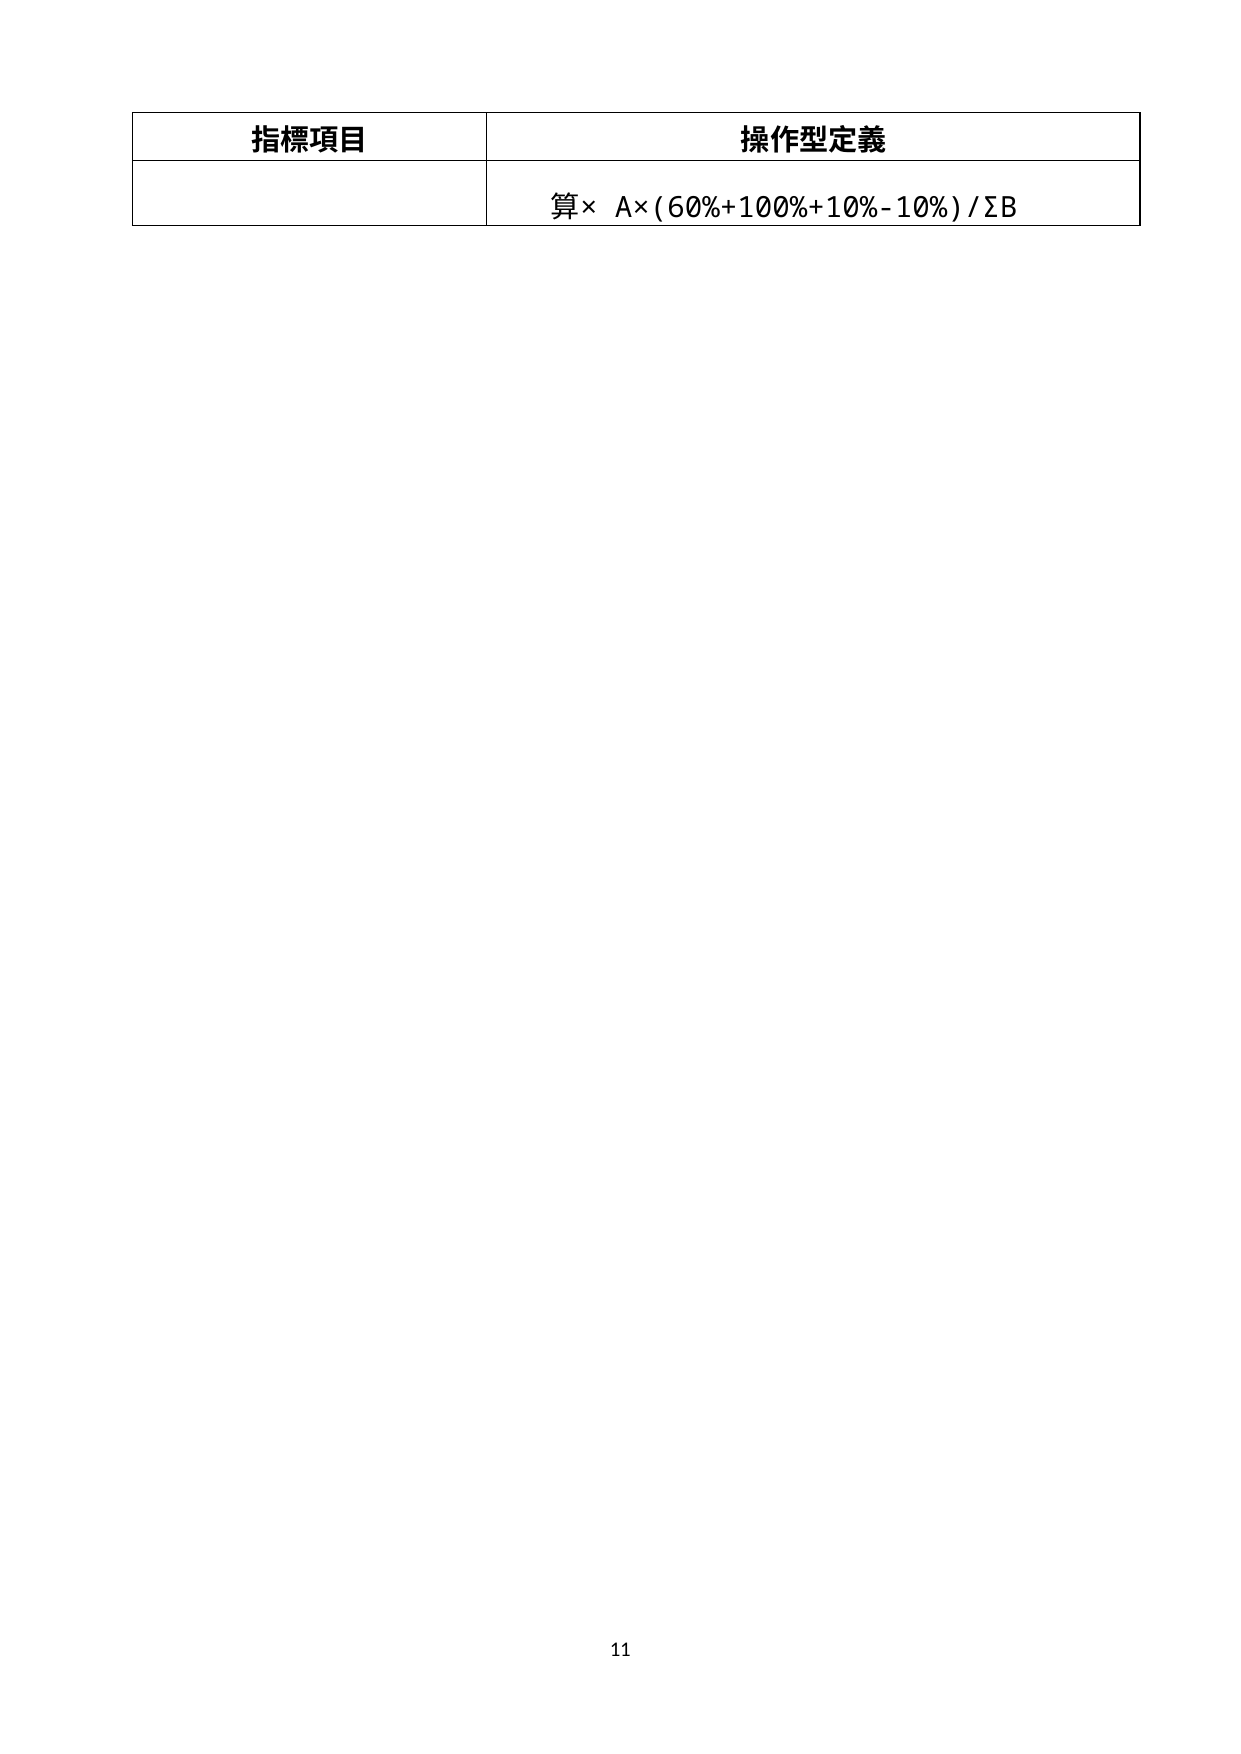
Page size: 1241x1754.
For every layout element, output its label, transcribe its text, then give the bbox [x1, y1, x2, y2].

table_cell [133, 161, 486, 225]
table_cell 算× A×(60%+100%+10%-10%)/ΣB [487, 161, 1139, 225]
table_header 操作型定義 [487, 113, 1139, 160]
table_header 指標項目 [133, 113, 486, 160]
